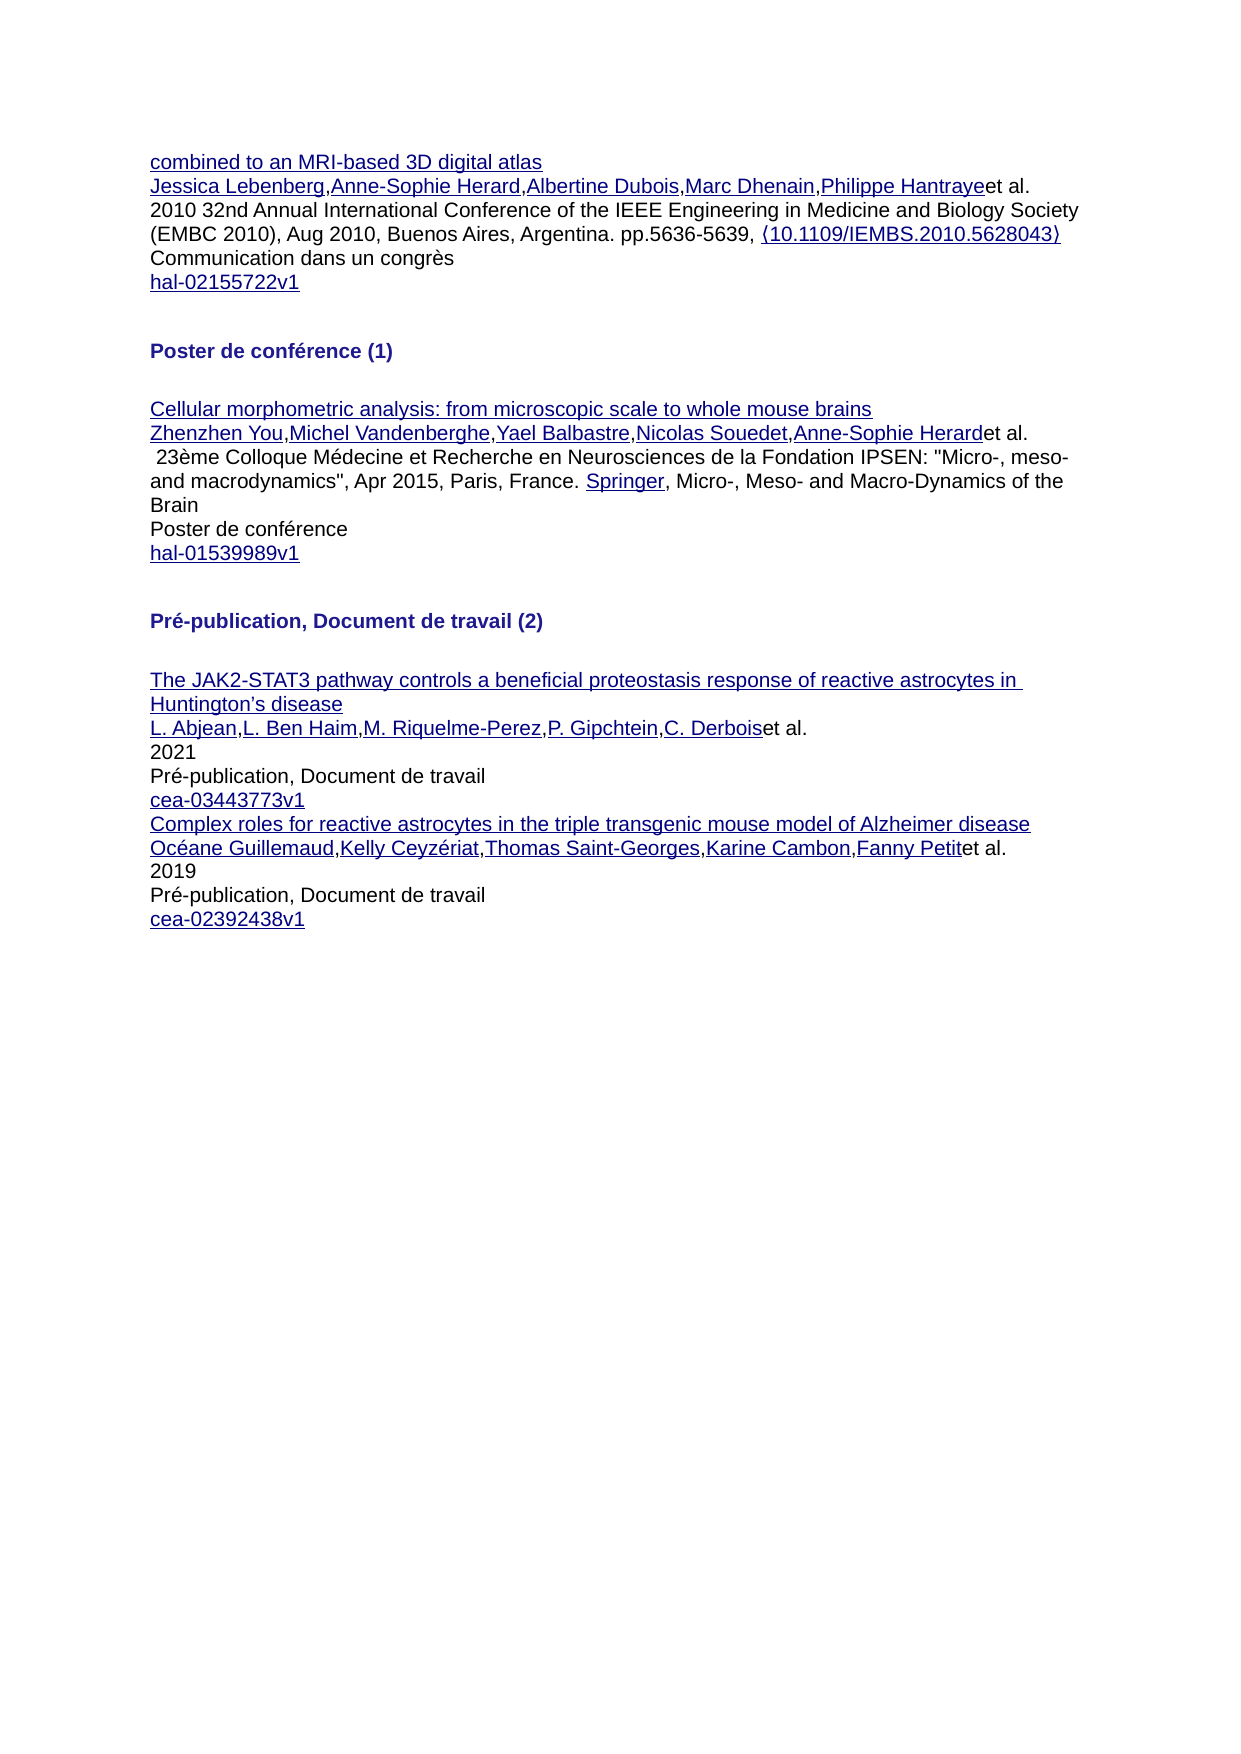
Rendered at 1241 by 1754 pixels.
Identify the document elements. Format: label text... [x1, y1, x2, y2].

table_header Cellular morphometric analysis: from microscopic scale to whole mouse brains Zhenzhen You,Michel Vandenberghe,Yael Balbastre,Nicolas Souedet,Anne-Sophie Herardet al. 23ème Colloque Médecine et Recherche en Neurosciences de la Fondation IPSEN: "Micro-, meso- and macrodynamics", Apr 2015, Paris, France. Springer, Micro-, Meso- and Macro-Dynamics of the Brain Poster de conférence hal-01539989v1 [150, 397, 1090, 564]
table_cell Complex roles for reactive astrocytes in the triple transgenic mouse model of Alzheimer disease Océane Guillemaud,Kelly Ceyzériat,Thomas Saint-Georges,Karine Cambon,Fanny Petitet al. 2019 Pré-publication, Document de travail cea-02392438v1 [150, 811, 1090, 931]
subtitle Poster de conférence (1) [150, 338, 1090, 362]
table_header The JAK2-STAT3 pathway controls a beneficial proteostasis response of reactive astrocytes in Huntington’s disease L. Abjean,L. Ben Haim,M. Riquelme-Perez,P. Gipchtein,C. Derboiset al. 2021 Pré-publication, Document de travail cea-03443773v1 [150, 668, 1090, 811]
subtitle Pré-publication, Document de travail (2) [150, 609, 1090, 633]
table_cell Automated indexation of metabolic changes in Alzheimer's mice using a voxel-wise approach combined to an MRI-based 3D digital atlas Jessica Lebenberg,Anne-Sophie Herard,Albertine Dubois,Marc Dhenain,Philippe Hantrayeet al. 2010 32nd Annual International Conference of the IEEE Engineering in Medicine and Biology Society (EMBC 2010), Aug 2010, Buenos Aires, Argentina. pp.5636-5639, ⟨10.1109/IEMBS.2010.5628043⟩ Communication dans un congrès hal-02155722v1 [150, 150, 1090, 294]
